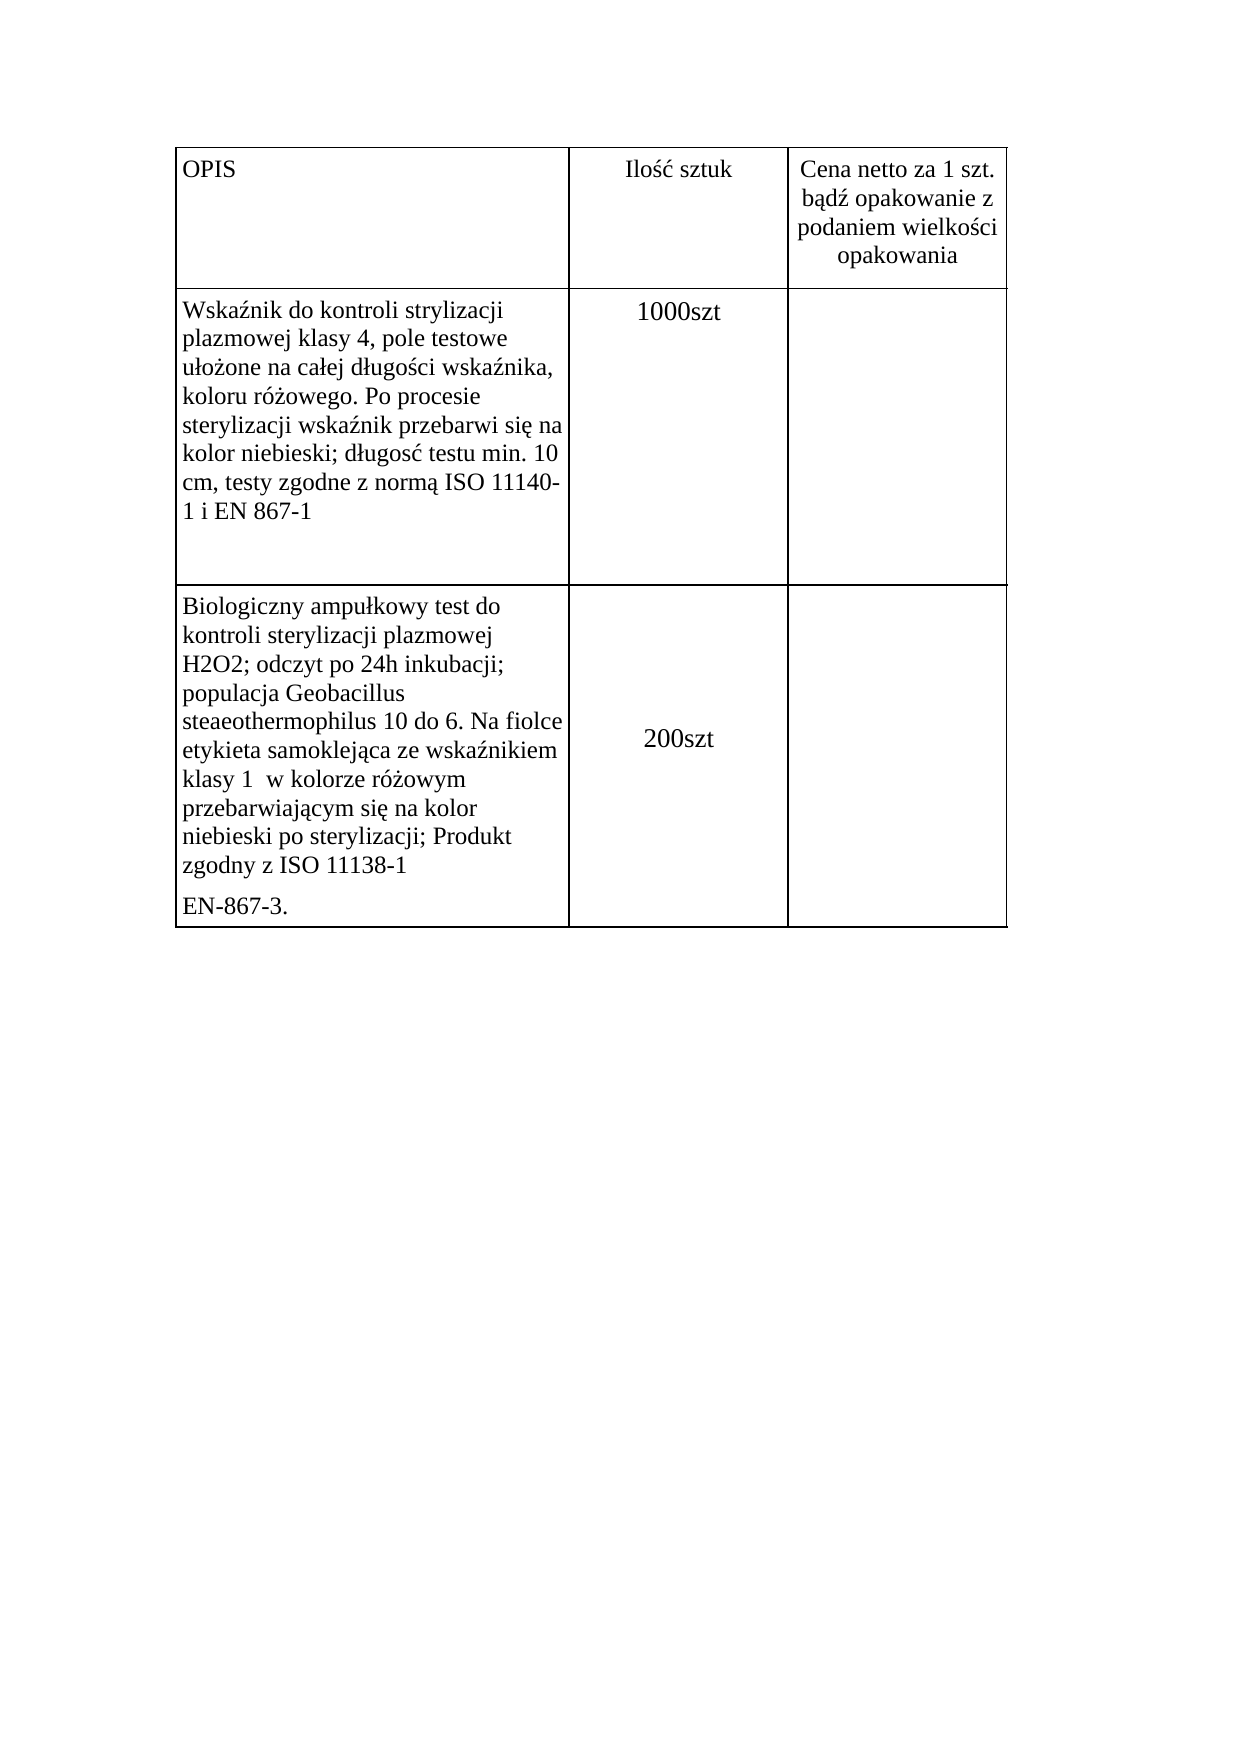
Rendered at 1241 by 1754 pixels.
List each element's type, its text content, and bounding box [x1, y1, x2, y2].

table_header Cena netto za 1 szt. bądź opakowanie z podaniem wielkości opakowania [789, 148, 1006, 287]
table_cell Wskaźnik do kontroli strylizacji plazmowej klasy 4, pole testowe ułożone na całej długości wskaźnika, koloru różowego. Po procesie sterylizacji wskaźnik przebarwi się na kolor niebieski; długosć testu min. 10 cm, testy zgodne z normą ISO 11140-1 i EN 867-1 [177, 289, 568, 584]
table_cell 200szt [570, 586, 787, 926]
table_cell 1000szt [570, 289, 787, 584]
table_header Ilość sztuk [570, 148, 787, 287]
table_cell [789, 586, 1006, 926]
table_cell Biologiczny ampułkowy test do kontroli sterylizacji plazmowej H2O2; odczyt po 24h inkubacji; populacja Geobacillus steaeothermophilus 10 do 6. Na fiolce etykieta samoklejąca ze wskaźnikiem klasy 1 w kolorze różowym przebarwiającym się na kolor niebieski po sterylizacji; Produkt zgodny z ISO 11138-1 EN-867-3. [177, 586, 568, 926]
table_cell [789, 289, 1006, 584]
table_header OPIS [177, 148, 568, 287]
